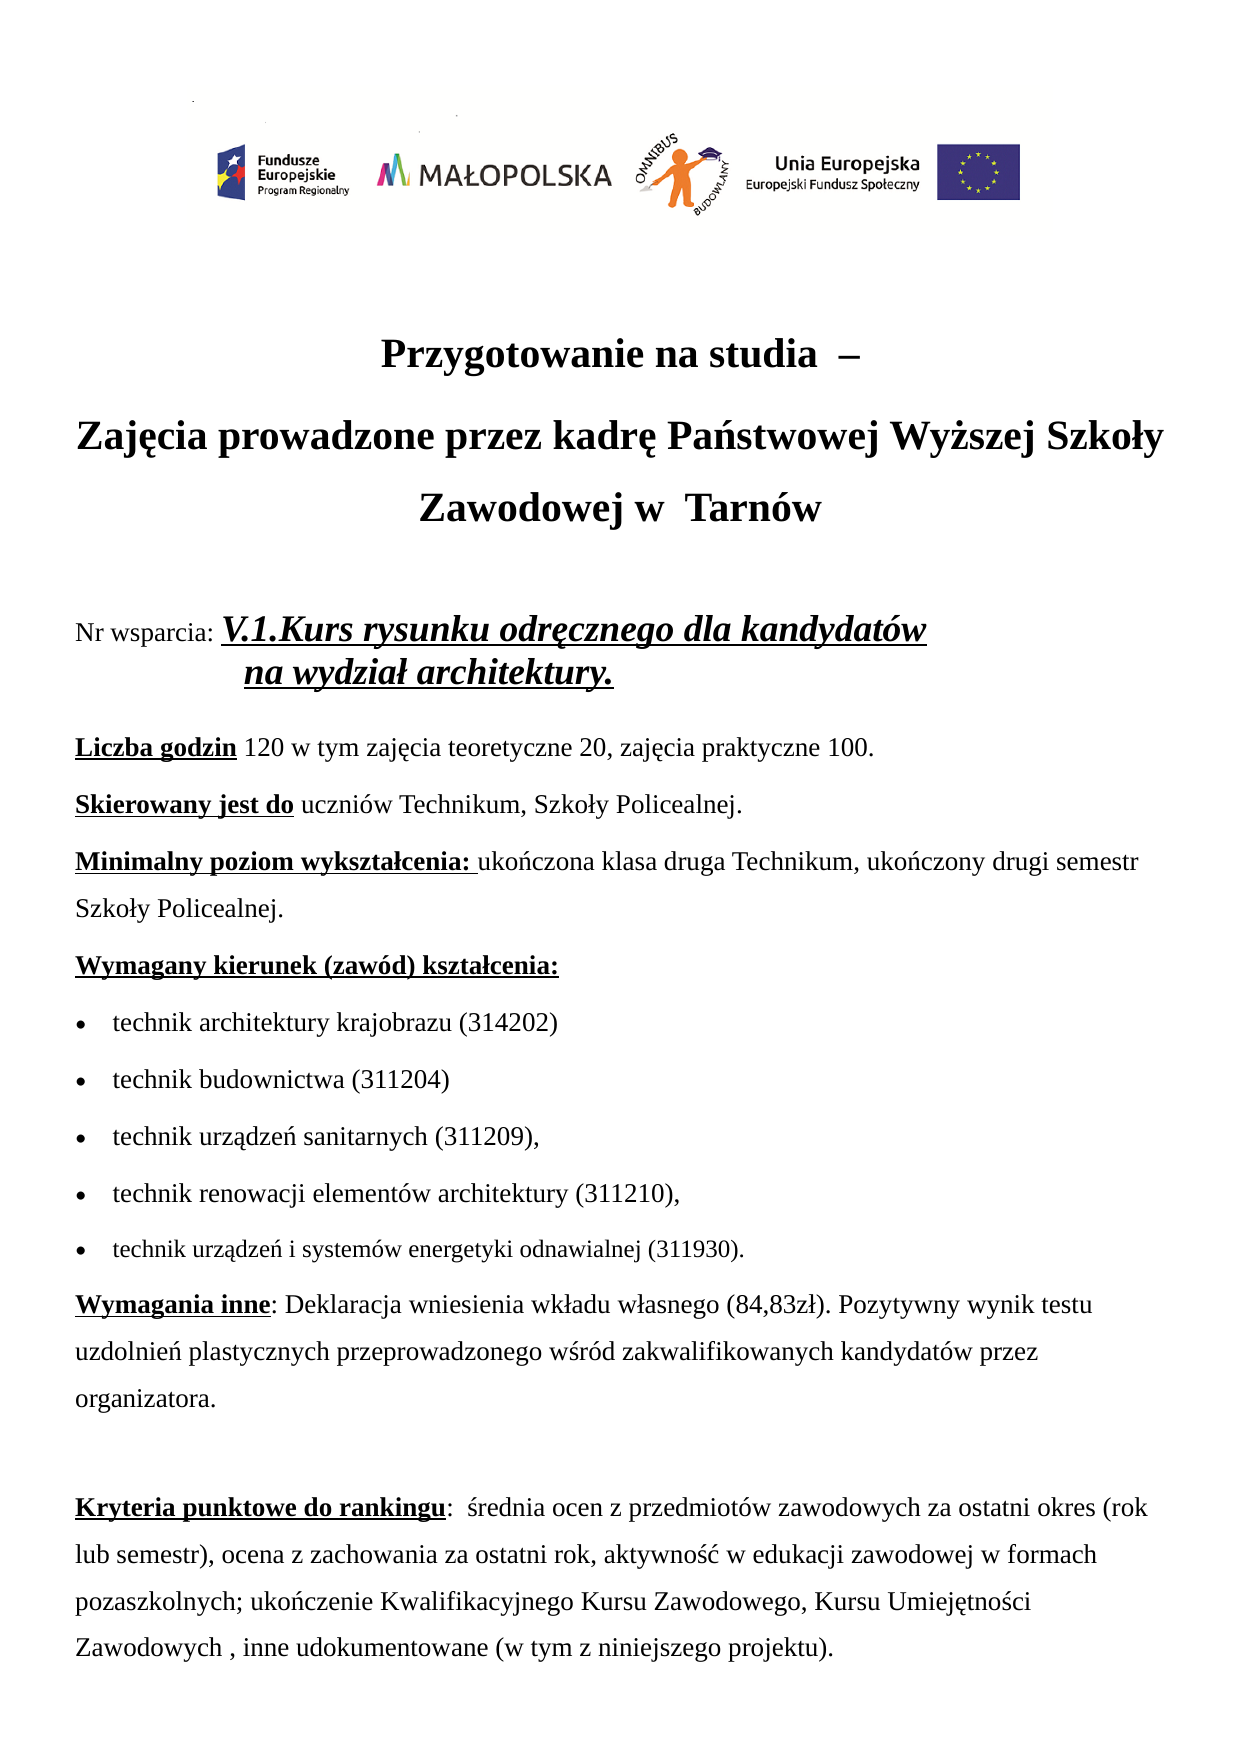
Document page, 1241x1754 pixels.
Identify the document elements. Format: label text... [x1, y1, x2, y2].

text na wydział architektury. [75, 650, 1165, 693]
text Wymagania inne: Deklaracja wniesienia wkładu własnego (84,83zł). Pozytywny wynik testu uzdolnień plastycznych przeprowadzonego wśród zakwalifikowanych kandydatów przez organizatora. [75, 1288, 1165, 1413]
list technik urządzeń sanitarnych (311209), [37, 1120, 1165, 1152]
text Liczba godzin 120 w tym zajęcia teoretyczne 20, zajęcia praktyczne 100. [75, 731, 1165, 762]
text Przygotowanie na studia – [75, 328, 1165, 376]
text Minimalny poziom wykształcenia: ukończona klasa druga Technikum, ukończony drugi semestr Szkoły Policealnej. [75, 845, 1165, 923]
list technik budownictwa (311204) [37, 1063, 1165, 1094]
list technik architektury krajobrazu (314202) [37, 1006, 1165, 1037]
text Kryteria punktowe do rankingu: średnia ocen z przedmiotów zawodowych za ostatni okres (rok lub semestr), ocena z zachowania za ostatni rok, aktywność w edukacji zawodowej w formach pozaszkolnych; ukończenie Kwalifikacyjnego Kursu Zawodowego, Kursu Umiejętności Zawodowych , inne udokumentowane (w tym z niniejszego projektu). [75, 1491, 1165, 1662]
text Wymagany kierunek (zawód) kształcenia: [75, 949, 1165, 980]
list technik renowacji elementów architektury (311210), [37, 1177, 1165, 1209]
text Skierowany jest do uczniów Technikum, Szkoły Policealnej. [75, 788, 1165, 819]
text Zajęcia prowadzone przez kadrę Państwowej Wyższej Szkoły Zawodowej w Tarnów [75, 410, 1165, 530]
text Nr wsparcia: V.1.Kurs rysunku odręcznego dla kandydatów [75, 607, 1165, 650]
list technik urządzeń i systemów energetyki odnawialnej (311930). [37, 1234, 1165, 1264]
